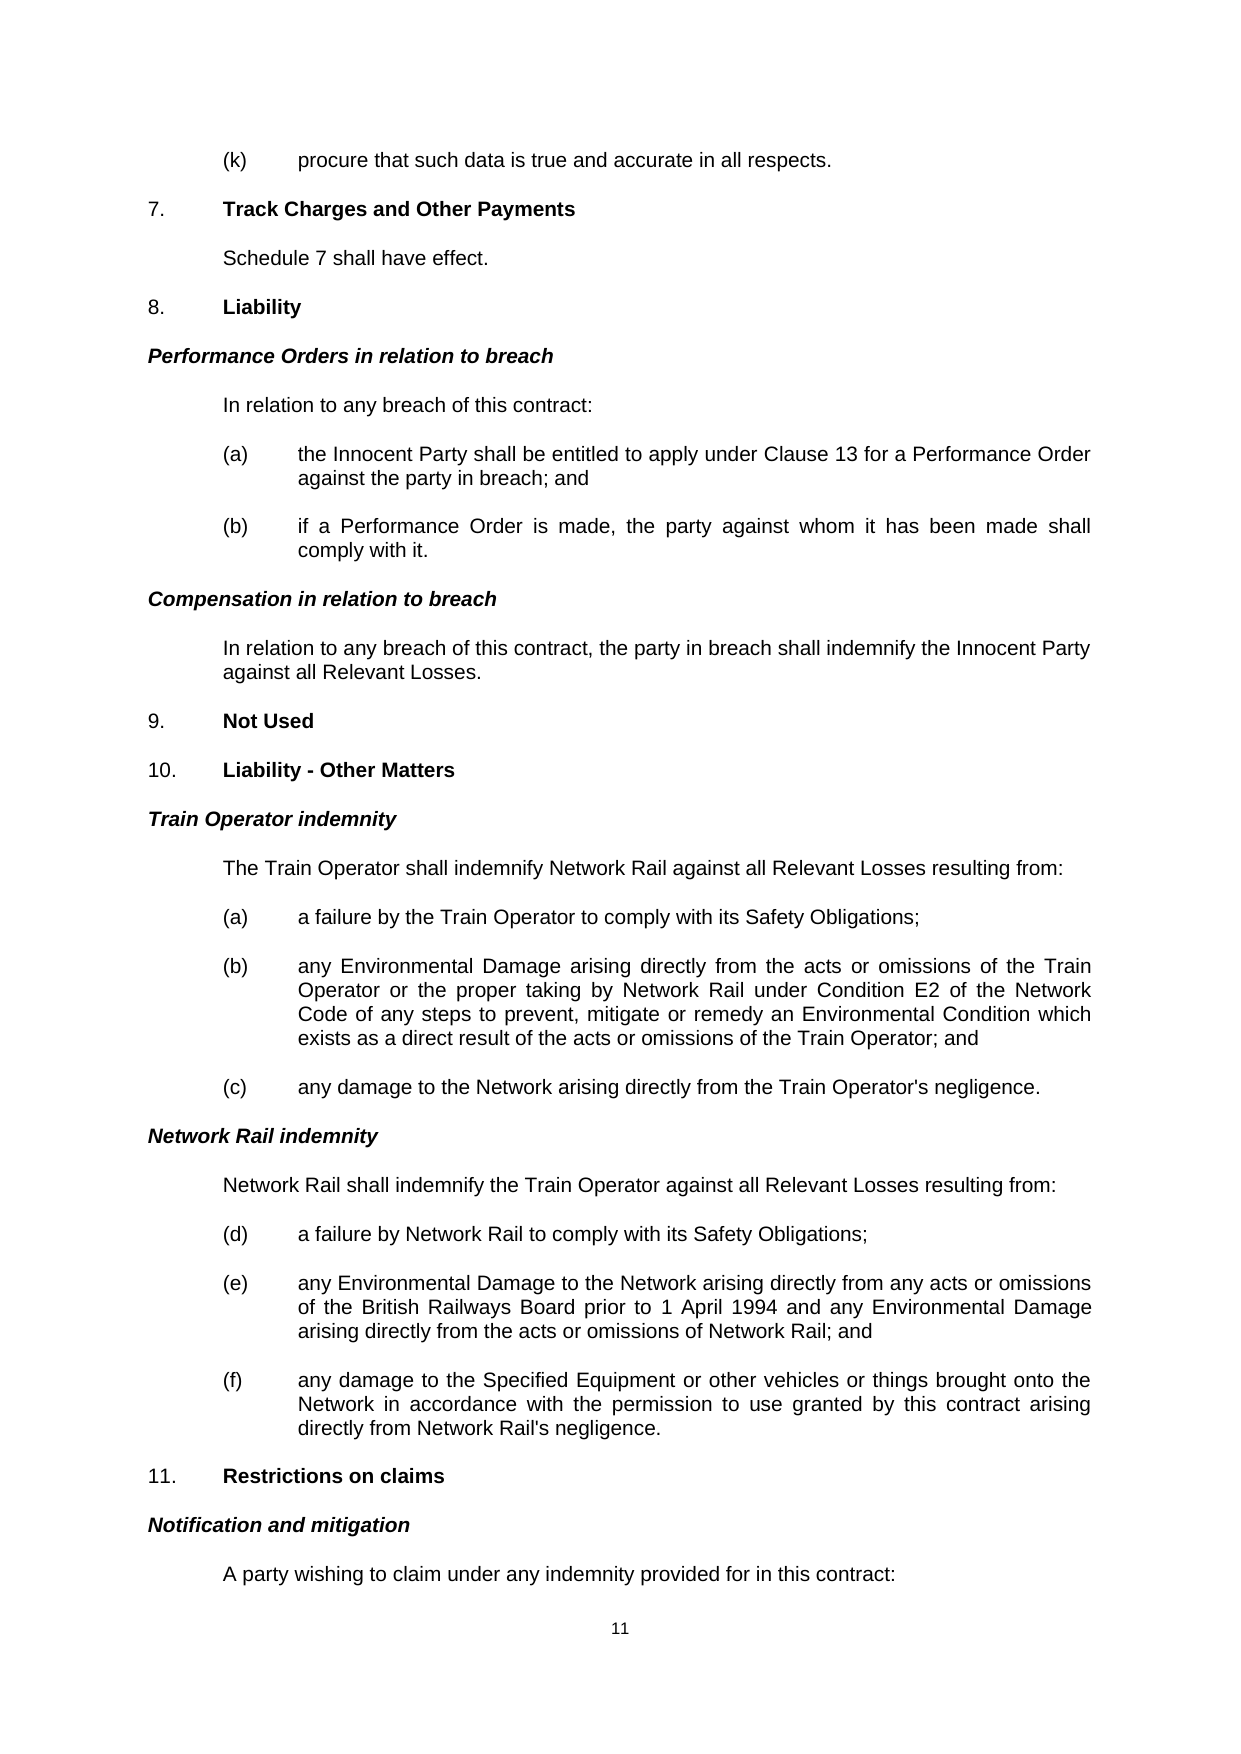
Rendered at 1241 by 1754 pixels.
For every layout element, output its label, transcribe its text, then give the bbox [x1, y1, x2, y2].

text The Train Operator shall indemnify Network Rail against all Relevant Losses resulting from: [223, 856, 1093, 880]
subtitle Restrictions on claims [148, 1464, 1093, 1488]
subtitle Not Used [148, 709, 1093, 733]
text Schedule 7 shall have effect. [223, 246, 1093, 269]
text In relation to any breach of this contract: [223, 392, 1093, 416]
subtitle the Innocent Party shall be entitled to apply under Clause 13 for a Performance Order against the party in breach; and [223, 441, 1093, 489]
text A party wishing to claim under any indemnity provided for in this contract: [223, 1562, 1093, 1586]
subtitle any damage to the Network arising directly from the Train Operator's negligence. [223, 1075, 1093, 1099]
subtitle a failure by the Train Operator to comply with its Safety Obligations; [223, 905, 1093, 929]
subtitle Compensation in relation to breach [148, 587, 1093, 611]
subtitle Track Charges and Other Payments [148, 197, 1093, 221]
subtitle a failure by Network Rail to comply with its Safety Obligations; [223, 1222, 1093, 1246]
subtitle any Environmental Damage arising directly from the acts or omissions of the Train Operator or the proper taking by Network Rail under Condition E2 of the Network Code of any steps to prevent, mitigate or remedy an Environmental Condition which exists as a direct result of the acts or omissions of the Train Operator; and [223, 954, 1093, 1050]
subtitle any damage to the Specified Equipment or other vehicles or things brought onto the Network in accordance with the permission to use granted by this contract arising directly from Network Rail's negligence. [223, 1367, 1093, 1439]
subtitle Notification and mitigation [148, 1513, 1093, 1537]
subtitle Train Operator indemnity [148, 807, 1093, 831]
text In relation to any breach of this contract, the party in breach shall indemnify the Innocent Party against all Relevant Losses. [223, 636, 1093, 684]
subtitle Liability [148, 294, 1093, 318]
text Network Rail shall indemnify the Train Operator against all Relevant Losses resulting from: [223, 1173, 1093, 1197]
subtitle Liability - Other Matters [148, 758, 1093, 782]
subtitle Performance Orders in relation to breach [148, 343, 1093, 367]
subtitle any Environmental Damage to the Network arising directly from any acts or omissions of the British Railways Board prior to 1 April 1994 and any Environmental Damage arising directly from the acts or omissions of Network Rail; and [223, 1271, 1093, 1342]
subtitle Network Rail indemnity [148, 1124, 1093, 1148]
subtitle procure that such data is true and accurate in all respects. [223, 148, 1093, 172]
subtitle if a Performance Order is made, the party against whom it has been made shall comply with it. [223, 514, 1093, 562]
